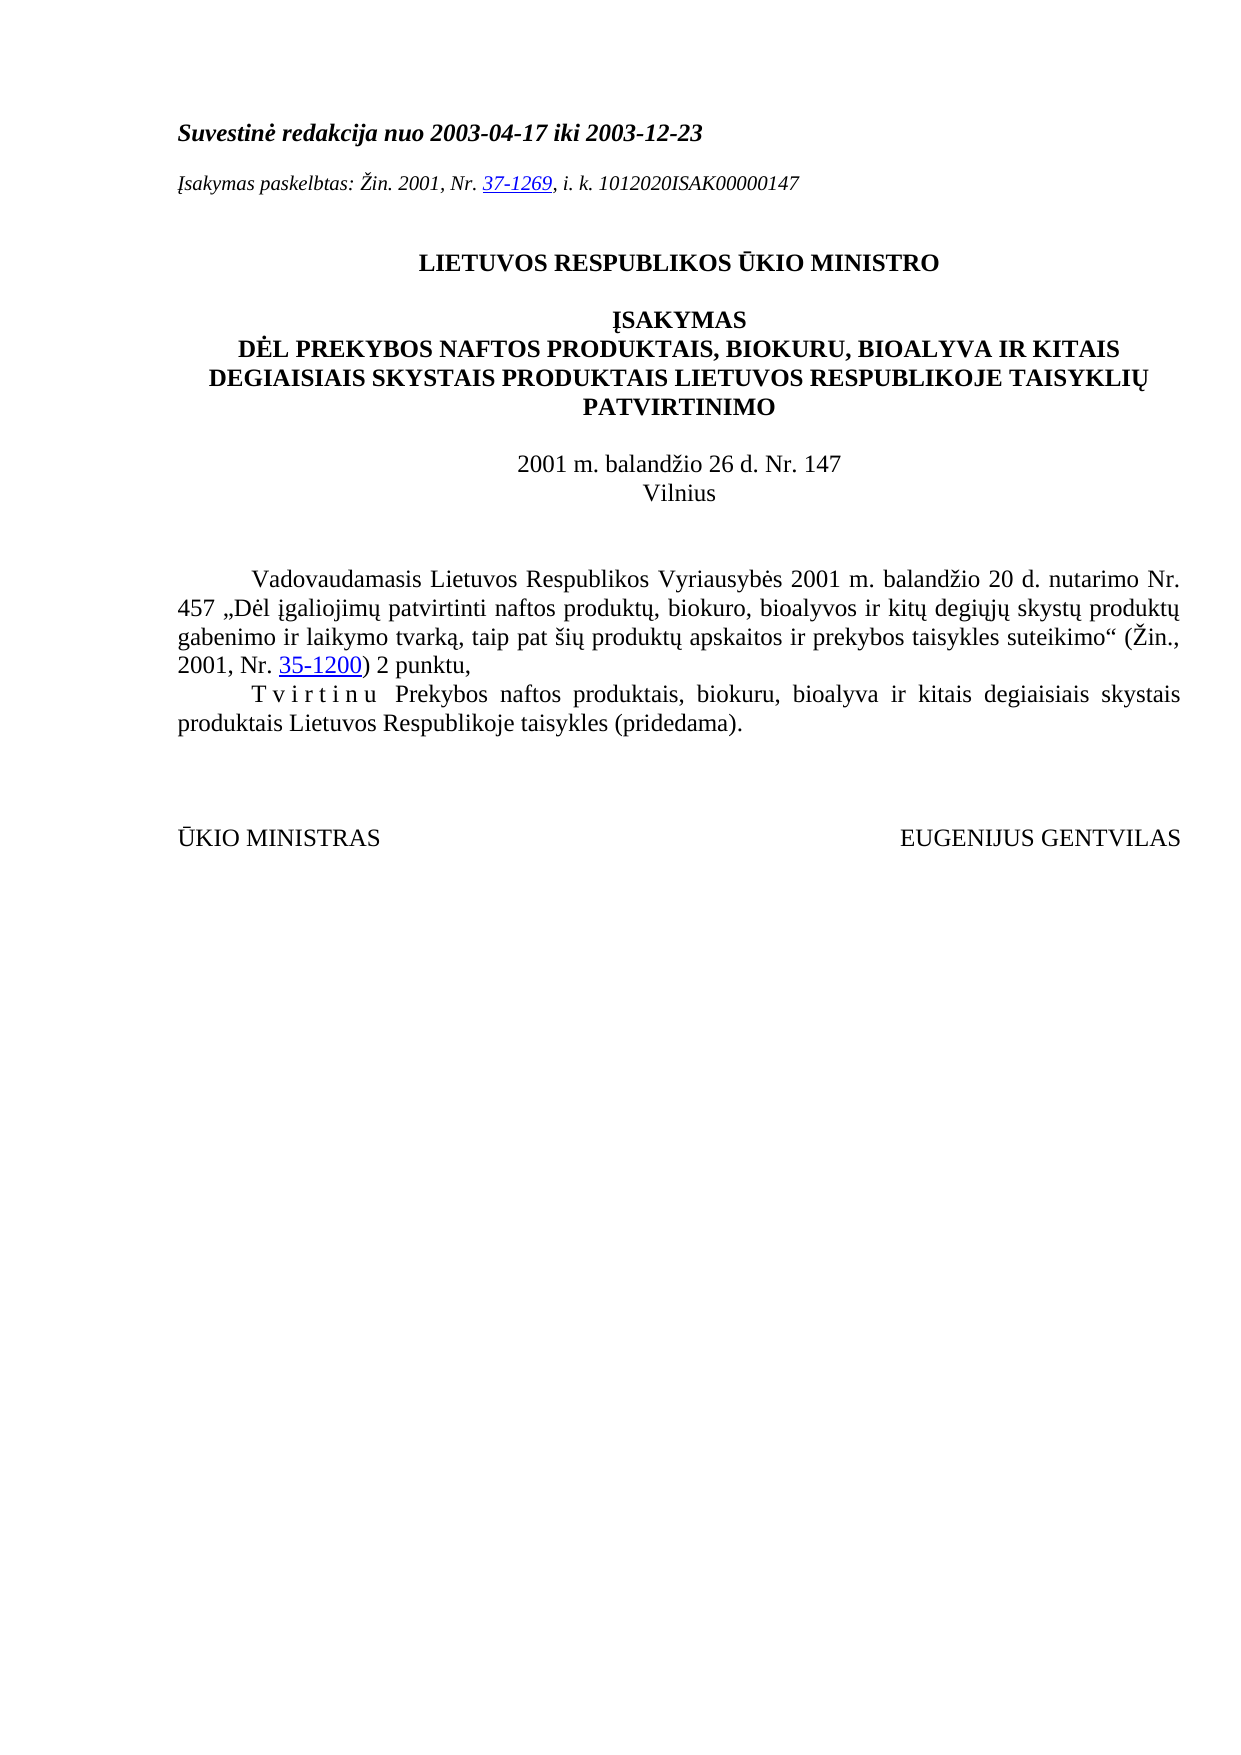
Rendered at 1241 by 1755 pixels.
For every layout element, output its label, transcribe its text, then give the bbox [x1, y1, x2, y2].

text LIETUVOS RESPUBLIKOS ŪKIO MINISTRO [177, 248, 1181, 277]
text Suvestinė redakcija nuo 2003-04-17 iki 2003-12-23 [177, 118, 1181, 147]
text DĖL PREKYBOS NAFTOS PRODUKTAIS, BIOKURU, BIOALYVA IR KITAIS DEGIAISIAIS SKYSTAIS PRODUKTAIS LIETUVOS RESPUBLIKOJE TAISYKLIŲ PATVIRTINIMO [177, 334, 1181, 420]
text Įsakymas paskelbtas: Žin. 2001, Nr. 37-1269, i. k. 1012020ISAK00000147 [177, 171, 1181, 195]
text 2001 m. balandžio 26 d. Nr. 147 [177, 449, 1181, 478]
text ĮSAKYMAS [177, 305, 1181, 334]
text Vadovaudamasis Lietuvos Respublikos Vyriausybės 2001 m. balandžio 20 d. nutarimo Nr. 457 „Dėl įgaliojimų patvirtinti naftos produktų, biokuro, bioalyvos ir kitų degiųjų skystų produktų gabenimo ir laikymo tvarką, taip pat šių produktų apskaitos ir prekybos taisykles suteikimo“ (Žin., 2001, Nr. 35-1200) 2 punktu, [177, 564, 1181, 679]
text Ūkio Ministras Eugenijus Gentvilas [177, 823, 1181, 852]
text Tvirtinu Prekybos naftos produktais, biokuru, bioalyva ir kitais degiaisiais skystais produktais Lietuvos Respublikoje taisykles (pridedama). [177, 679, 1181, 737]
text Vilnius [177, 478, 1181, 507]
